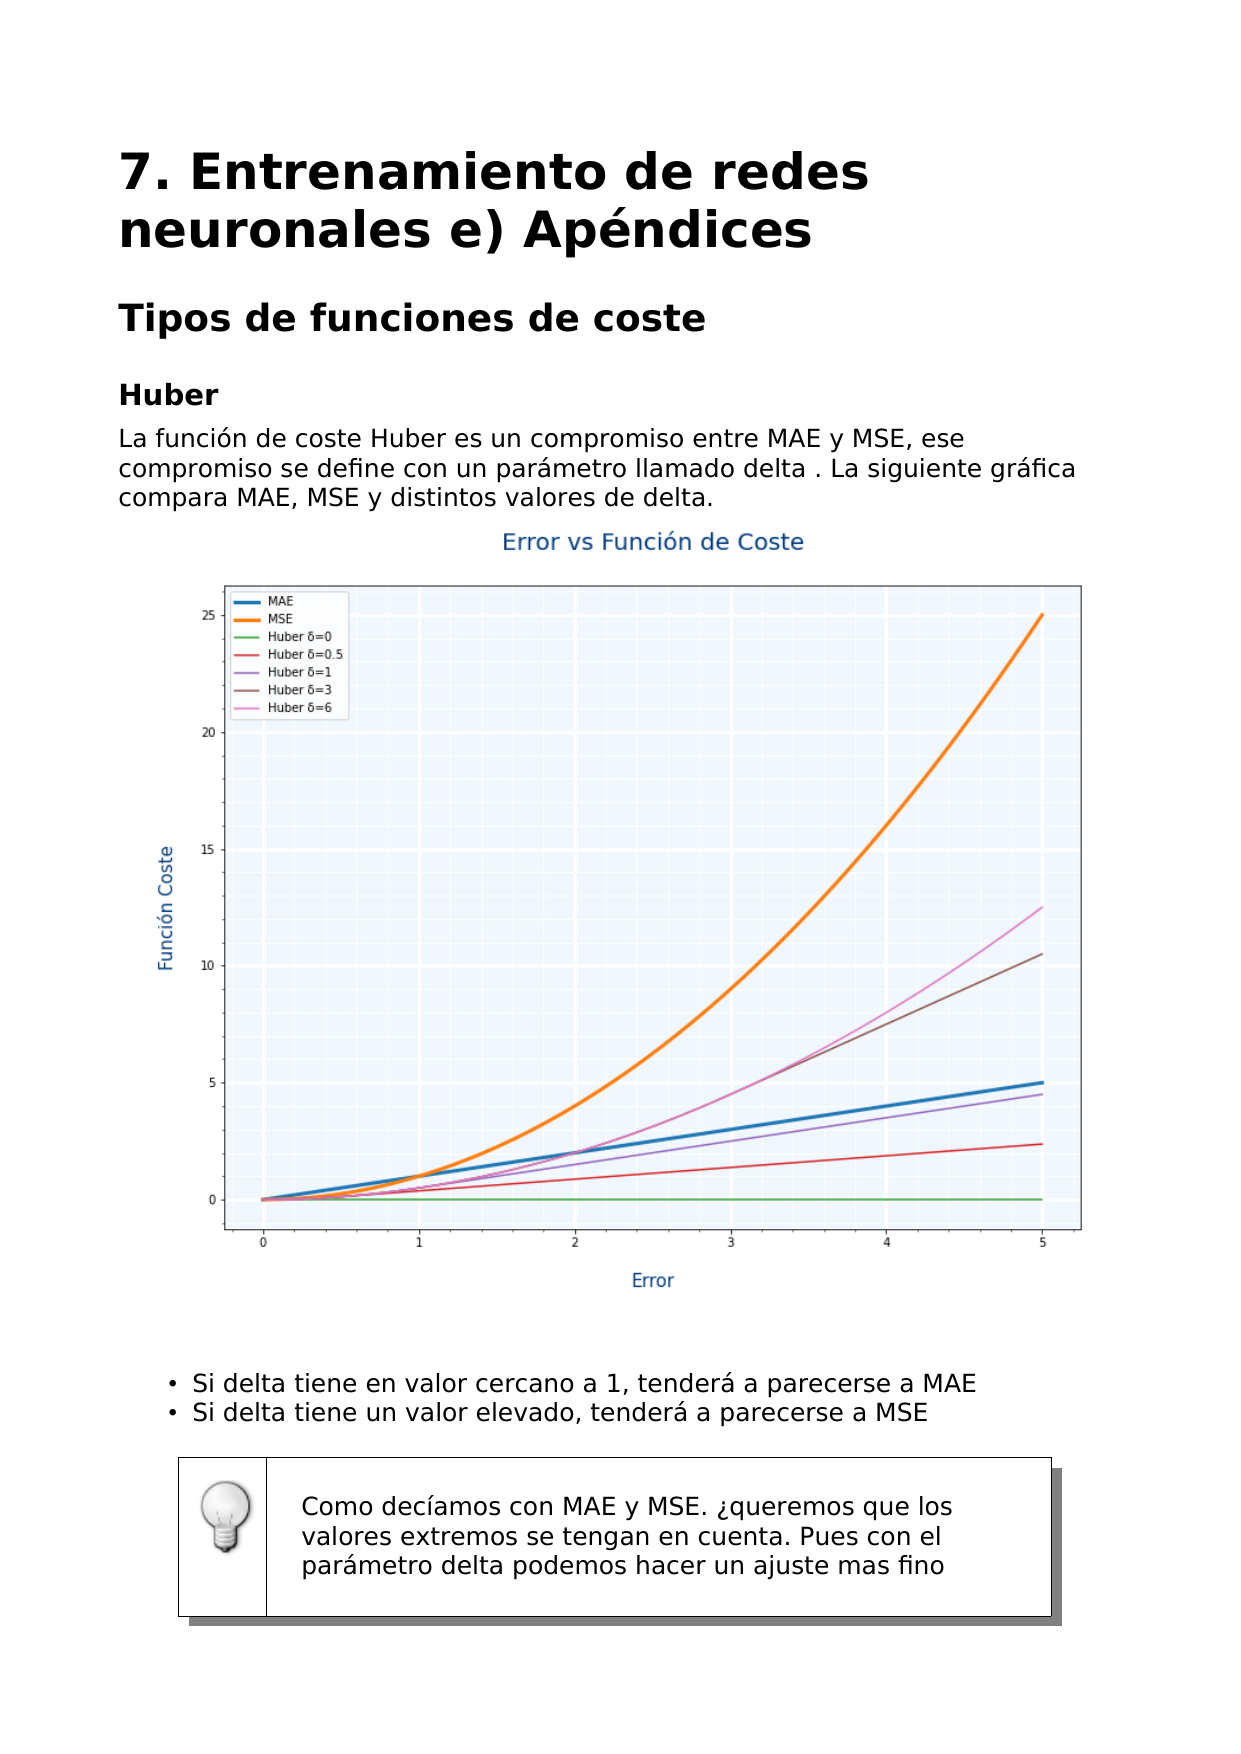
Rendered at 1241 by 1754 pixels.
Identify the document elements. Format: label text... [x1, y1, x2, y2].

subtitle Huber [118, 378, 1122, 412]
subtitle 7. Entrenamiento de redes neuronales e) Apéndices [118, 143, 1122, 259]
picture [190, 1480, 266, 1556]
list Si delta tiene en valor cercano a 1, tenderá a parecerse a MAE [177, 1369, 1122, 1398]
table_header Como decíamos con MAE y MSE. ¿queremos que los valores extremos se tengan en cuenta. Pues con el parámetro delta podemos hacer un ajuste mas fino [267, 1458, 1051, 1616]
table_header [179, 1458, 266, 1616]
text La función de coste Huber es un compromiso entre MAE y MSE, ese compromiso se define con un parámetro llamado delta . La siguiente gráfica compara MAE, MSE y distintos valores de delta. [118, 425, 1122, 512]
list Si delta tiene un valor elevado, tenderá a parecerse a MSE [177, 1398, 1122, 1428]
subtitle Tipos de funciones de coste [118, 297, 1122, 341]
picture [151, 524, 1089, 1299]
